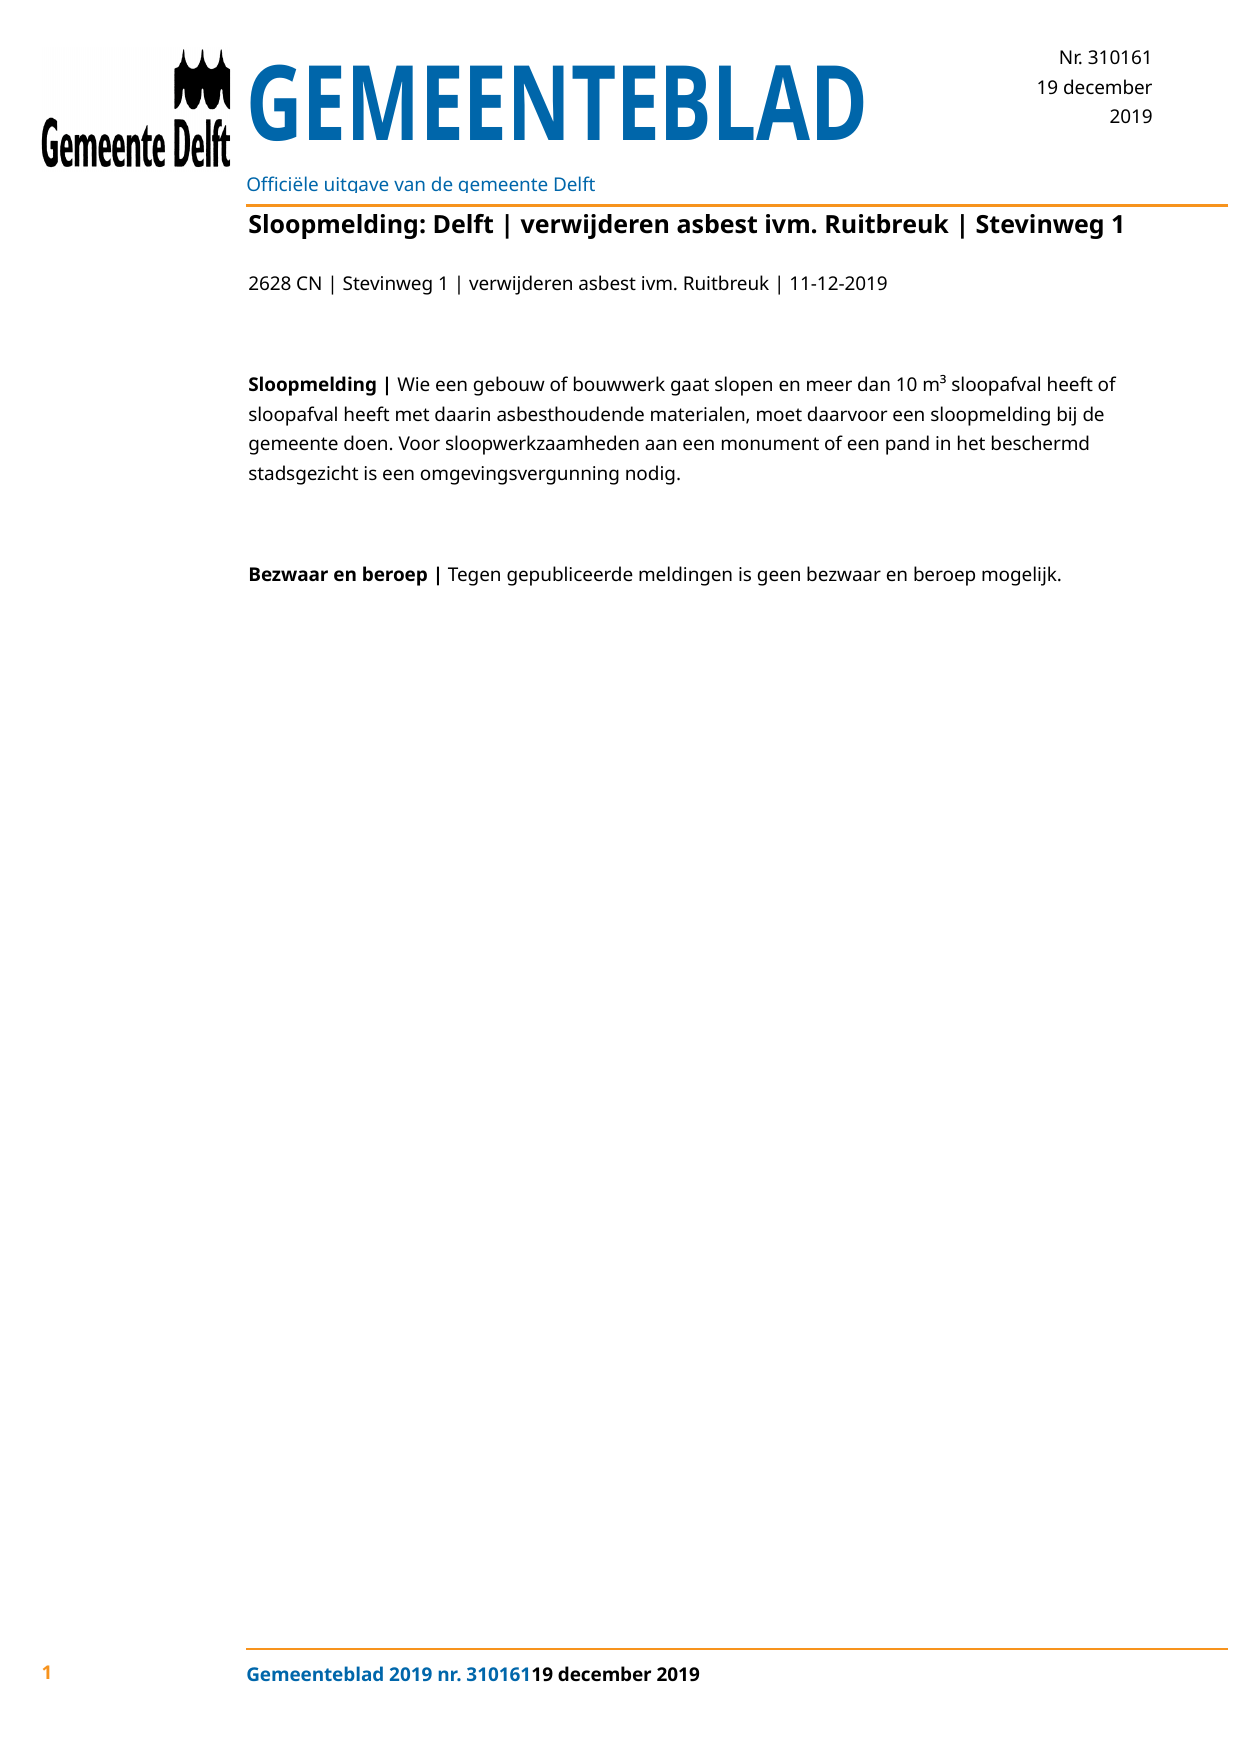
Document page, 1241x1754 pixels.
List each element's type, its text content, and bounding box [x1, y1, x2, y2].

text Sloopmelding | Wie een gebouw of bouwwerk gaat slopen en meer dan 10 m³ sloopafval heeft of sloopafval heeft met daarin asbesthoudende materialen, moet daarvoor een sloopmelding bij de gemeente doen. Voor sloopwerkzaamheden aan een monument of een pand in het beschermd stadsgezicht is een omgevingsvergunning nodig. [248, 371, 1152, 486]
text Bezwaar en beroep | Tegen gepubliceerde meldingen is geen bezwaar en beroep mogelijk. [248, 561, 1152, 586]
picture [41, 47, 231, 172]
text Sloopmelding: Delft | verwijderen asbest ivm. Ruitbreuk | Stevinweg 1 [248, 207, 1152, 241]
text 2628 CN | Stevinweg 1 | verwijderen asbest ivm. Ruitbreuk | 11-12-2019 [248, 270, 1152, 296]
